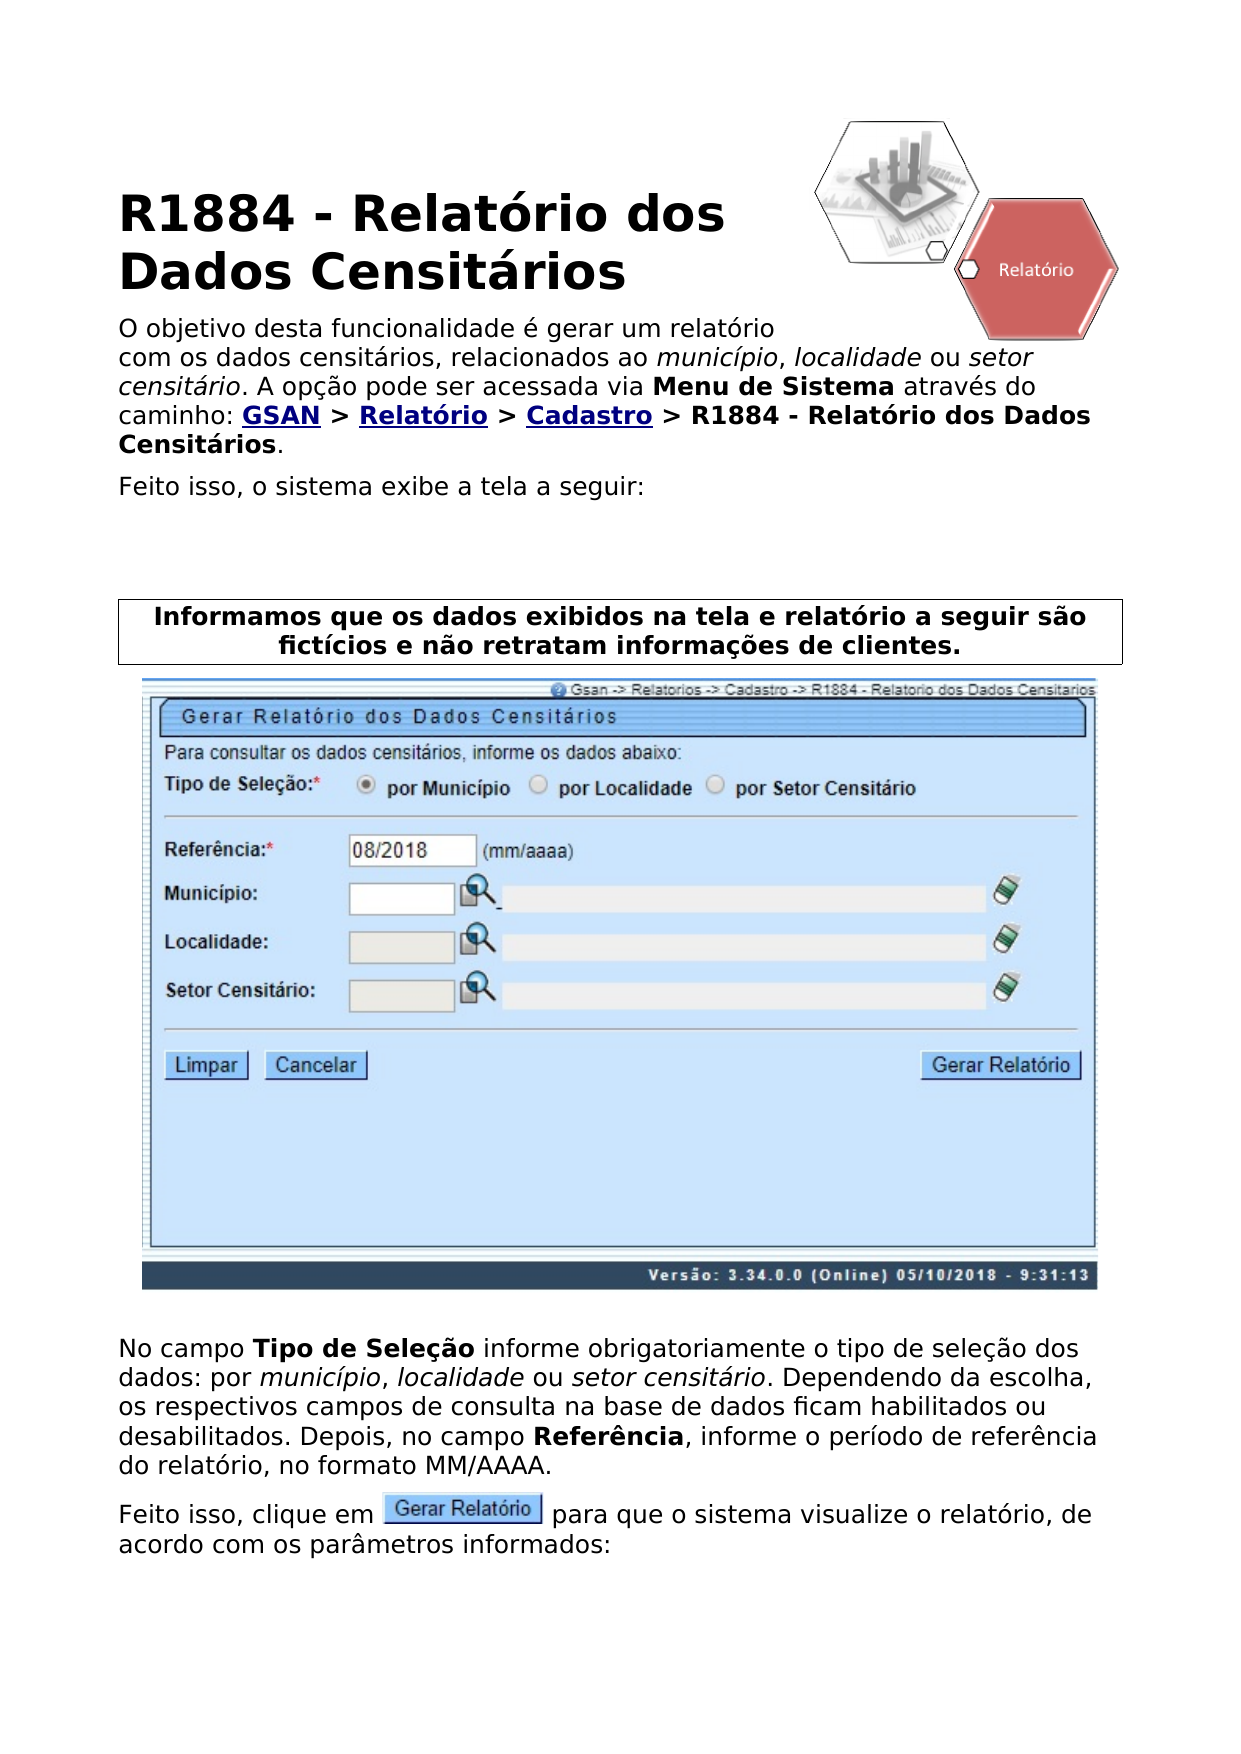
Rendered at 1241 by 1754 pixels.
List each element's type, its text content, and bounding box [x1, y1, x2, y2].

subtitle R1884 - Relatório dos Dados Censitários [118, 185, 809, 301]
picture [142, 678, 1099, 1293]
text Feito isso, o sistema exibe a tela a seguir: [118, 472, 1122, 501]
text Feito isso, clique em para que o sistema visualize o relatório, de acordo com os parâmetros informados: [118, 1493, 1122, 1559]
table_header Informamos que os dados exibidos na tela e relatório a seguir são fictícios e não retratam informações de clientes. [119, 600, 1122, 664]
picture [809, 118, 1123, 342]
text O objetivo desta funcionalidade é gerar um relatório com os dados censitários, relacionados ao município, localidade ou setor censitário. A opção pode ser acessada via Menu de Sistema através do caminho: GSAN > Relatório > Cadastro > R1884 - Relatório dos Dados Censitários. [118, 314, 1122, 459]
picture [382, 1492, 544, 1524]
text No campo Tipo de Seleção informe obrigatoriamente o tipo de seleção dos dados: por município, localidade ou setor censitário. Dependendo da escolha, os respectivos campos de consulta na base de dados ficam habilitados ou desabilitados. Depois, no campo Referência, informe o período de referência do relatório, no formato MM/AAAA. [118, 1334, 1122, 1480]
